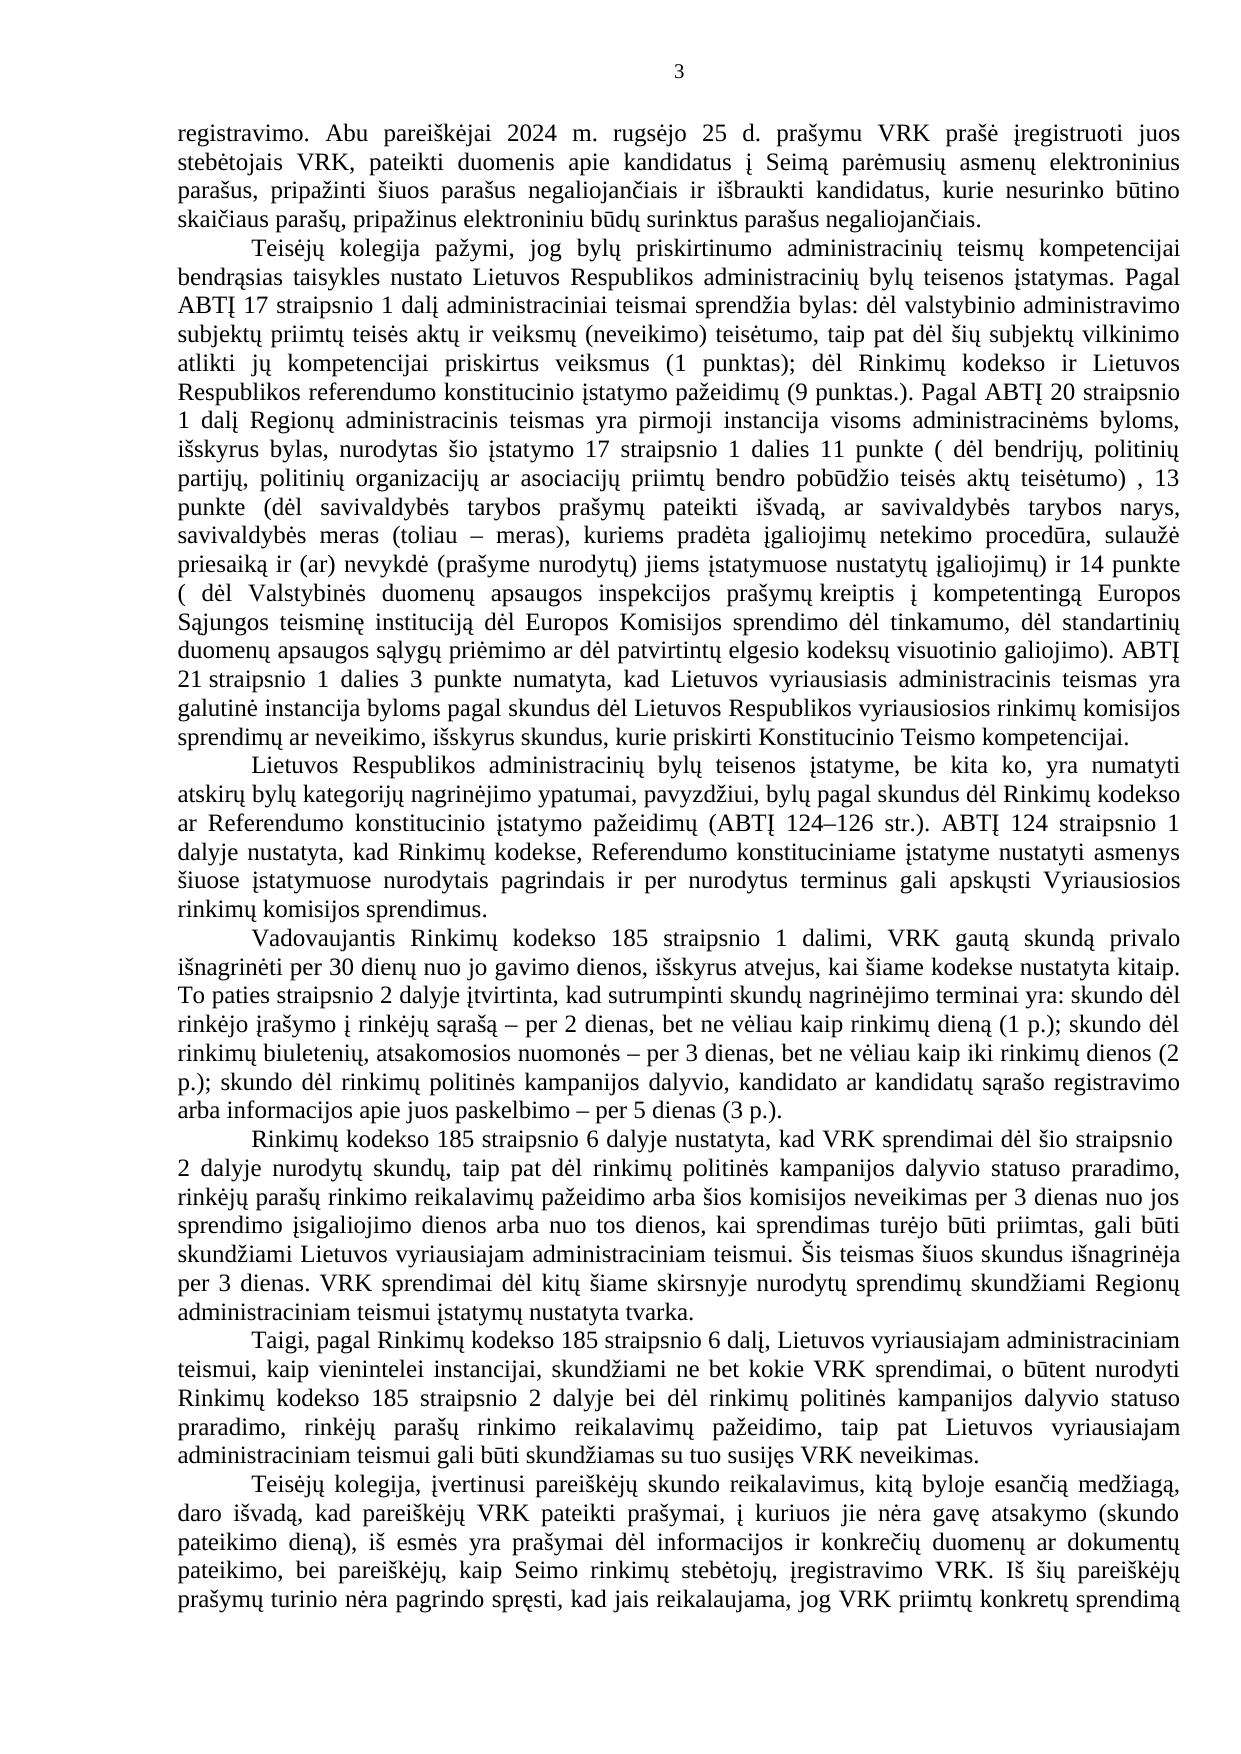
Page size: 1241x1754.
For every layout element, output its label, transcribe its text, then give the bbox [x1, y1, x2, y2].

text Rinkimų kodekso 185 straipsnio 6 dalyje nustatyta, kad VRK sprendimai dėl šio straipsnio 2 dalyje nurodytų skundų, taip pat dėl rinkimų politinės kampanijos dalyvio statuso praradimo, rinkėjų parašų rinkimo reikalavimų pažeidimo arba šios komisijos neveikimas per 3 dienas nuo jos sprendimo įsigaliojimo dienos arba nuo tos dienos, kai sprendimas turėjo būti priimtas, gali būti skundžiami Lietuvos vyriausiajam administraciniam teismui. Šis teismas šiuos skundus išnagrinėja per 3 dienas. VRK sprendimai dėl kitų šiame skirsnyje nurodytų sprendimų skundžiami Regionų administraciniam teismui įstatymų nustatyta tvarka. [177, 1124, 1181, 1326]
text Teisėjų kolegija, įvertinusi pareiškėjų skundo reikalavimus, kitą byloje esančią medžiagą, daro išvadą, kad pareiškėjų VRK pateikti prašymai, į kuriuos jie nėra gavę atsakymo (skundo pateikimo dieną), iš esmės yra prašymai dėl informacijos ir konkrečių duomenų ar dokumentų pateikimo, bei pareiškėjų, kaip Seimo rinkimų stebėtojų, įregistravimo VRK. Iš šių pareiškėjų prašymų turinio nėra pagrindo spręsti, kad jais reikalaujama, jog VRK priimtų konkretų sprendimą [177, 1469, 1181, 1613]
text Taigi, pagal Rinkimų kodekso 185 straipsnio 6 dalį, Lietuvos vyriausiajam administraciniam teismui, kaip vienintelei instancijai, skundžiami ne bet kokie VRK sprendimai, o būtent nurodyti Rinkimų kodekso 185 straipsnio 2 dalyje bei dėl rinkimų politinės kampanijos dalyvio statuso praradimo, rinkėjų parašų rinkimo reikalavimų pažeidimo, taip pat Lietuvos vyriausiajam administraciniam teismui gali būti skundžiamas su tuo susijęs VRK neveikimas. [177, 1326, 1181, 1469]
text Teisėjų kolegija pažymi, jog bylų priskirtinumo administracinių teismų kompetencijai bendrąsias taisykles nustato Lietuvos Respublikos administracinių bylų teisenos įstatymas. Pagal ABTĮ 17 straipsnio 1 dalį administraciniai teismai sprendžia bylas: dėl valstybinio administravimo subjektų priimtų teisės aktų ir veiksmų (neveikimo) teisėtumo, taip pat dėl šių subjektų vilkinimo atlikti jų kompetencijai priskirtus veiksmus (1 punktas); dėl Rinkimų kodekso ir Lietuvos Respublikos referendumo konstitucinio įstatymo pažeidimų (9 punktas.). Pagal ABTĮ 20 straipsnio 1 dalį Regionų administracinis teismas yra pirmoji instancija visoms administracinėms byloms, išskyrus bylas, nurodytas šio įstatymo 17 straipsnio 1 dalies 11 punkte ( dėl bendrijų, politinių partijų, politinių organizacijų ar asociacijų priimtų bendro pobūdžio teisės aktų teisėtumo) , 13 punkte (dėl savivaldybės tarybos prašymų pateikti išvadą, ar savivaldybės tarybos narys, savivaldybės meras (toliau – meras), kuriems pradėta įgaliojimų netekimo procedūra, sulaužė priesaiką ir (ar) nevykdė (prašyme nurodytų) jiems įstatymuose nustatytų įgaliojimų) ir 14 punkte ( dėl Valstybinės duomenų apsaugos inspekcijos prašymų kreiptis į kompetentingą Europos Sąjungos teisminę instituciją dėl Europos Komisijos sprendimo dėl tinkamumo, dėl standartinių duomenų apsaugos sąlygų priėmimo ar dėl patvirtintų elgesio kodeksų visuotinio galiojimo). ABTĮ 21 straipsnio 1 dalies 3 punkte numatyta, kad Lietuvos vyriausiasis administracinis teismas yra galutinė instancija byloms pagal skundus dėl Lietuvos Respublikos vyriausiosios rinkimų komisijos sprendimų ar neveikimo, išskyrus skundus, kurie priskirti Konstitucinio Teismo kompetencijai. [177, 233, 1181, 751]
text registravimo. Abu pareiškėjai 2024 m. rugsėjo 25 d. prašymu VRK prašė įregistruoti juos stebėtojais VRK, pateikti duomenis apie kandidatus į Seimą parėmusių asmenų elektroninius parašus, pripažinti šiuos parašus negaliojančiais ir išbraukti kandidatus, kurie nesurinko būtino skaičiaus parašų, pripažinus elektroniniu būdų surinktus parašus negaliojančiais. [177, 118, 1181, 233]
text Lietuvos Respublikos administracinių bylų teisenos įstatyme, be kita ko, yra numatyti atskirų bylų kategorijų nagrinėjimo ypatumai, pavyzdžiui, bylų pagal skundus dėl Rinkimų kodekso ar Referendumo konstitucinio įstatymo pažeidimų (ABTĮ 124–126 str.). ABTĮ 124 straipsnio 1 dalyje nustatyta, kad Rinkimų kodekse, Referendumo konstituciniame įstatyme nustatyti asmenys šiuose įstatymuose nurodytais pagrindais ir per nurodytus terminus gali apskųsti Vyriausiosios rinkimų komisijos sprendimus. [177, 751, 1181, 923]
text Vadovaujantis Rinkimų kodekso 185 straipsnio 1 dalimi, VRK gautą skundą privalo išnagrinėti per 30 dienų nuo jo gavimo dienos, išskyrus atvejus, kai šiame kodekse nustatyta kitaip. To paties straipsnio 2 dalyje įtvirtinta, kad sutrumpinti skundų nagrinėjimo terminai yra: skundo dėl rinkėjo įrašymo į rinkėjų sąrašą – per 2 dienas, bet ne vėliau kaip rinkimų dieną (1 p.); skundo dėl rinkimų biuletenių, atsakomosios nuomonės – per 3 dienas, bet ne vėliau kaip iki rinkimų dienos (2 p.); skundo dėl rinkimų politinės kampanijos dalyvio, kandidato ar kandidatų sąrašo registravimo arba informacijos apie juos paskelbimo – per 5 dienas (3 p.). [177, 923, 1181, 1124]
